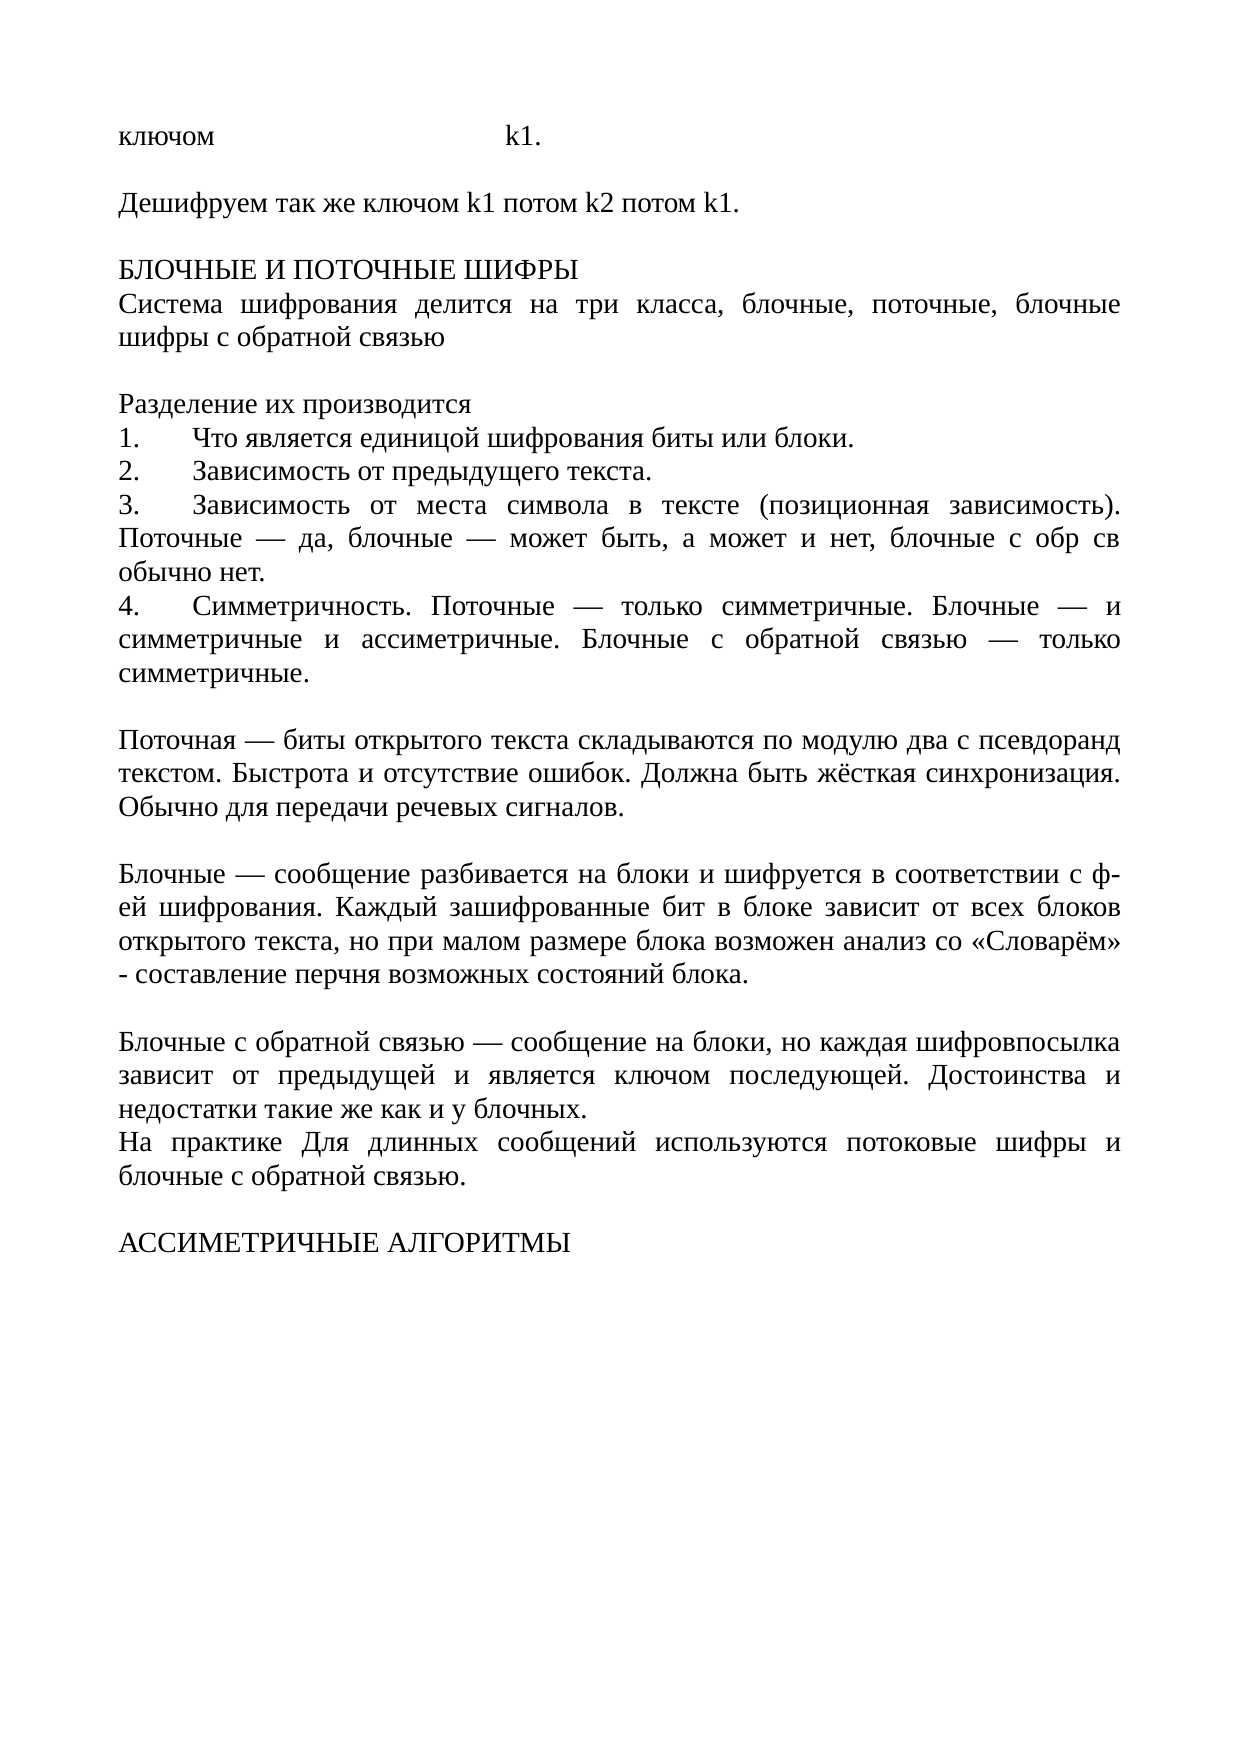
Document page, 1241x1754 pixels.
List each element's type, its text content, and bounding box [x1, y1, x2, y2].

text Система шифрования делится на три класса, блочные, поточные, блочные шифры с обратной связью [118, 286, 1122, 353]
text Дешифруем так же ключом k1 потом k2 потом k1. [118, 185, 1122, 219]
text Блочные с обратной связью — сообщение на блоки, но каждая шифровпосылка зависит от предыдущей и является ключом последующей. Достоинства и недостатки такие же как и у блочных. [118, 1024, 1122, 1124]
text БЛОЧНЫЕ И ПОТОЧНЫЕ ШИФРЫ [118, 252, 1122, 286]
text На практике Для длинных сообщений используются потоковые шифры и блочные с обратной связью. [118, 1124, 1122, 1191]
text 2. Зависимость от предыдущего текста. [118, 453, 1122, 487]
text 3. Зависимость от места символа в тексте (позиционная зависимость). Поточные — да, блочные — может быть, а может и нет, блочные с обр св обычно нет. [118, 487, 1122, 588]
text 1. Что является единицой шифрования биты или блоки. [118, 420, 1122, 453]
text АССИМЕТРИЧНЫЕ АЛГОРИТМЫ [118, 1225, 1122, 1258]
text Блочные — сообщение разбивается на блоки и шифруется в соответствии с ф-ей шифрования. Каждый зашифрованные бит в блоке зависит от всех блоков открытого текста, но при малом размере блока возможен анализ со «Словарём» - составление перчня возможных состояний блока. [118, 856, 1122, 990]
text 4. Симметричность. Поточные — только симметричные. Блочные — и симметричные и ассиметричные. Блочные с обратной связью — только симметричные. [118, 588, 1122, 688]
text Разделение их производится [118, 386, 1122, 420]
text ключом k1. [118, 118, 1122, 185]
text Поточная — биты открытого текста складываются по модулю два с псевдоранд текстом. Быстрота и отсутствие ошибок. Должна быть жёсткая синхронизация. Обычно для передачи речевых сигналов. [118, 722, 1122, 822]
